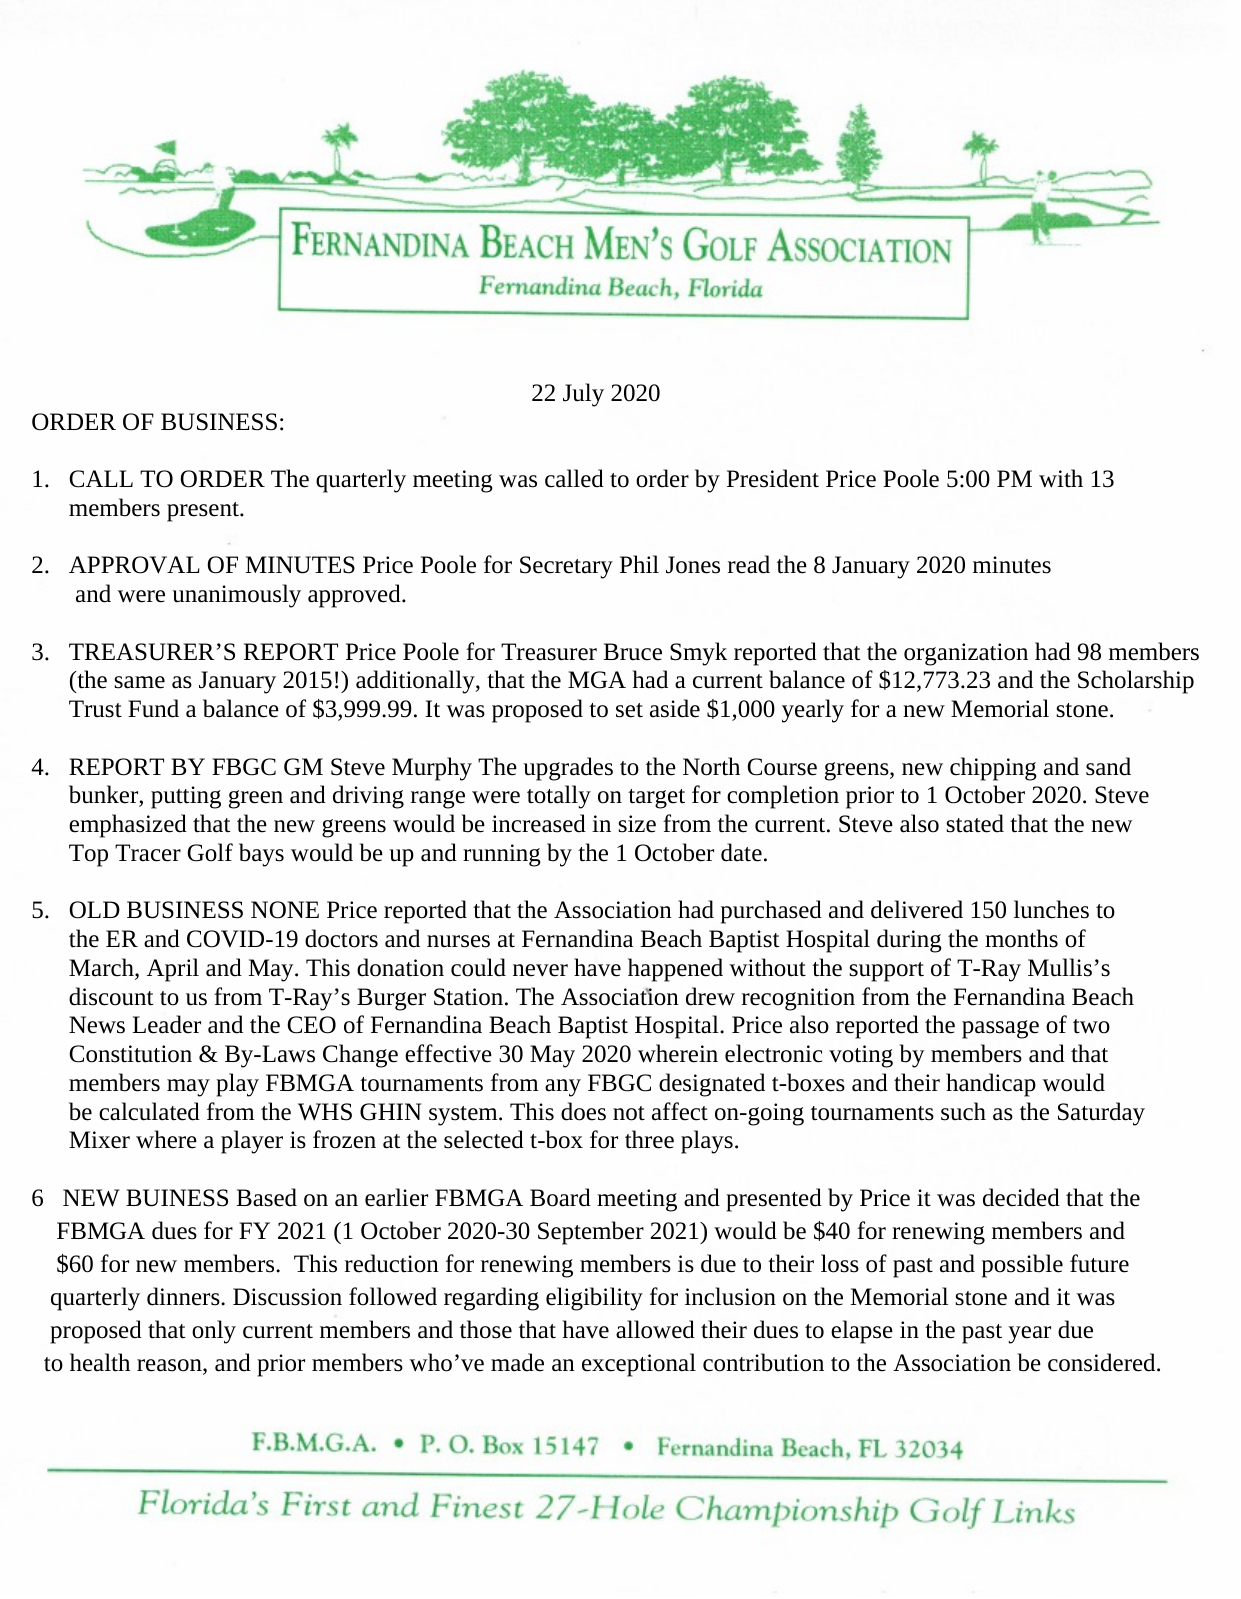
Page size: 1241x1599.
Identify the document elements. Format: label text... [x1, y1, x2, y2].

list and were unanimously approved. [69, 579, 1240, 608]
text Top Tracer Golf bays would be up and running by the 1 October date. [69, 838, 1240, 867]
text to health reason, and prior members who’ve made an exceptional contribution to the Association be considered. [0, 1348, 1240, 1377]
text proposed that only current members and those that have allowed their dues to elapse in the past year due [0, 1315, 1240, 1344]
text FBMGA dues for FY 2021 (1 October 2020-30 September 2021) would be $40 for renewing members and [0, 1216, 1240, 1245]
list the ER and COVID-19 doctors and nurses at Fernandina Beach Baptist Hospital during the months of [69, 924, 1240, 953]
text 6 NEW BUINESS Based on an earlier FBMGA Board meeting and presented by Price it was decided that the [0, 1183, 1240, 1212]
text Mixer where a player is frozen at the selected t-box for three plays. [0, 1126, 1240, 1154]
list Constitution & By-Laws Change effective 30 May 2020 wherein electronic voting by members and that [69, 1039, 1240, 1068]
list News Leader and the CEO of Fernandina Beach Baptist Hospital. Price also reported the passage of two [69, 1011, 1240, 1039]
list members present. [69, 493, 1240, 522]
text ORDER OF BUSINESS: [0, 407, 1240, 436]
list TREASURER’S REPORT Price Poole for Treasurer Bruce Smyk reported that the organization had 98 members (the same as January 2015!) additionally, that the MGA had a current balance of $12,773.23 and the Scholarship Trust Fund a balance of $3,999.99. It was proposed to set aside $1,000 yearly for a new Memorial stone. [31, 637, 1240, 723]
list APPROVAL OF MINUTES Price Poole for Secretary Phil Jones read the 8 January 2020 minutes [31, 551, 1240, 579]
text 22 July 2020 [0, 378, 1240, 407]
list March, April and May. This donation could never have happened without the support of T-Ray Mullis’s [69, 953, 1240, 982]
text quarterly dinners. Discussion followed regarding eligibility for inclusion on the Memorial stone and it was [0, 1282, 1240, 1311]
text $60 for new members. This reduction for renewing members is due to their loss of past and possible future [0, 1249, 1240, 1278]
text members may play FBMGA tournaments from any FBGC designated t-boxes and their handicap would [0, 1068, 1240, 1097]
picture [0, 0, 1241, 1599]
text emphasized that the new greens would be increased in size from the current. Steve also stated that the new [69, 809, 1240, 838]
list REPORT BY FBGC GM Steve Murphy The upgrades to the North Course greens, new chipping and sand [31, 752, 1240, 781]
text be calculated from the WHS GHIN system. This does not affect on-going tournaments such as the Saturday [0, 1097, 1240, 1126]
list CALL TO ORDER The quarterly meeting was called to order by President Price Poole 5:00 PM with 13 [31, 464, 1240, 493]
list OLD BUSINESS NONE Price reported that the Association had purchased and delivered 150 lunches to [31, 896, 1240, 924]
text bunker, putting green and driving range were totally on target for completion prior to 1 October 2020. Steve [69, 781, 1240, 809]
list discount to us from T-Ray’s Burger Station. The Association drew recognition from the Fernandina Beach [69, 982, 1240, 1011]
